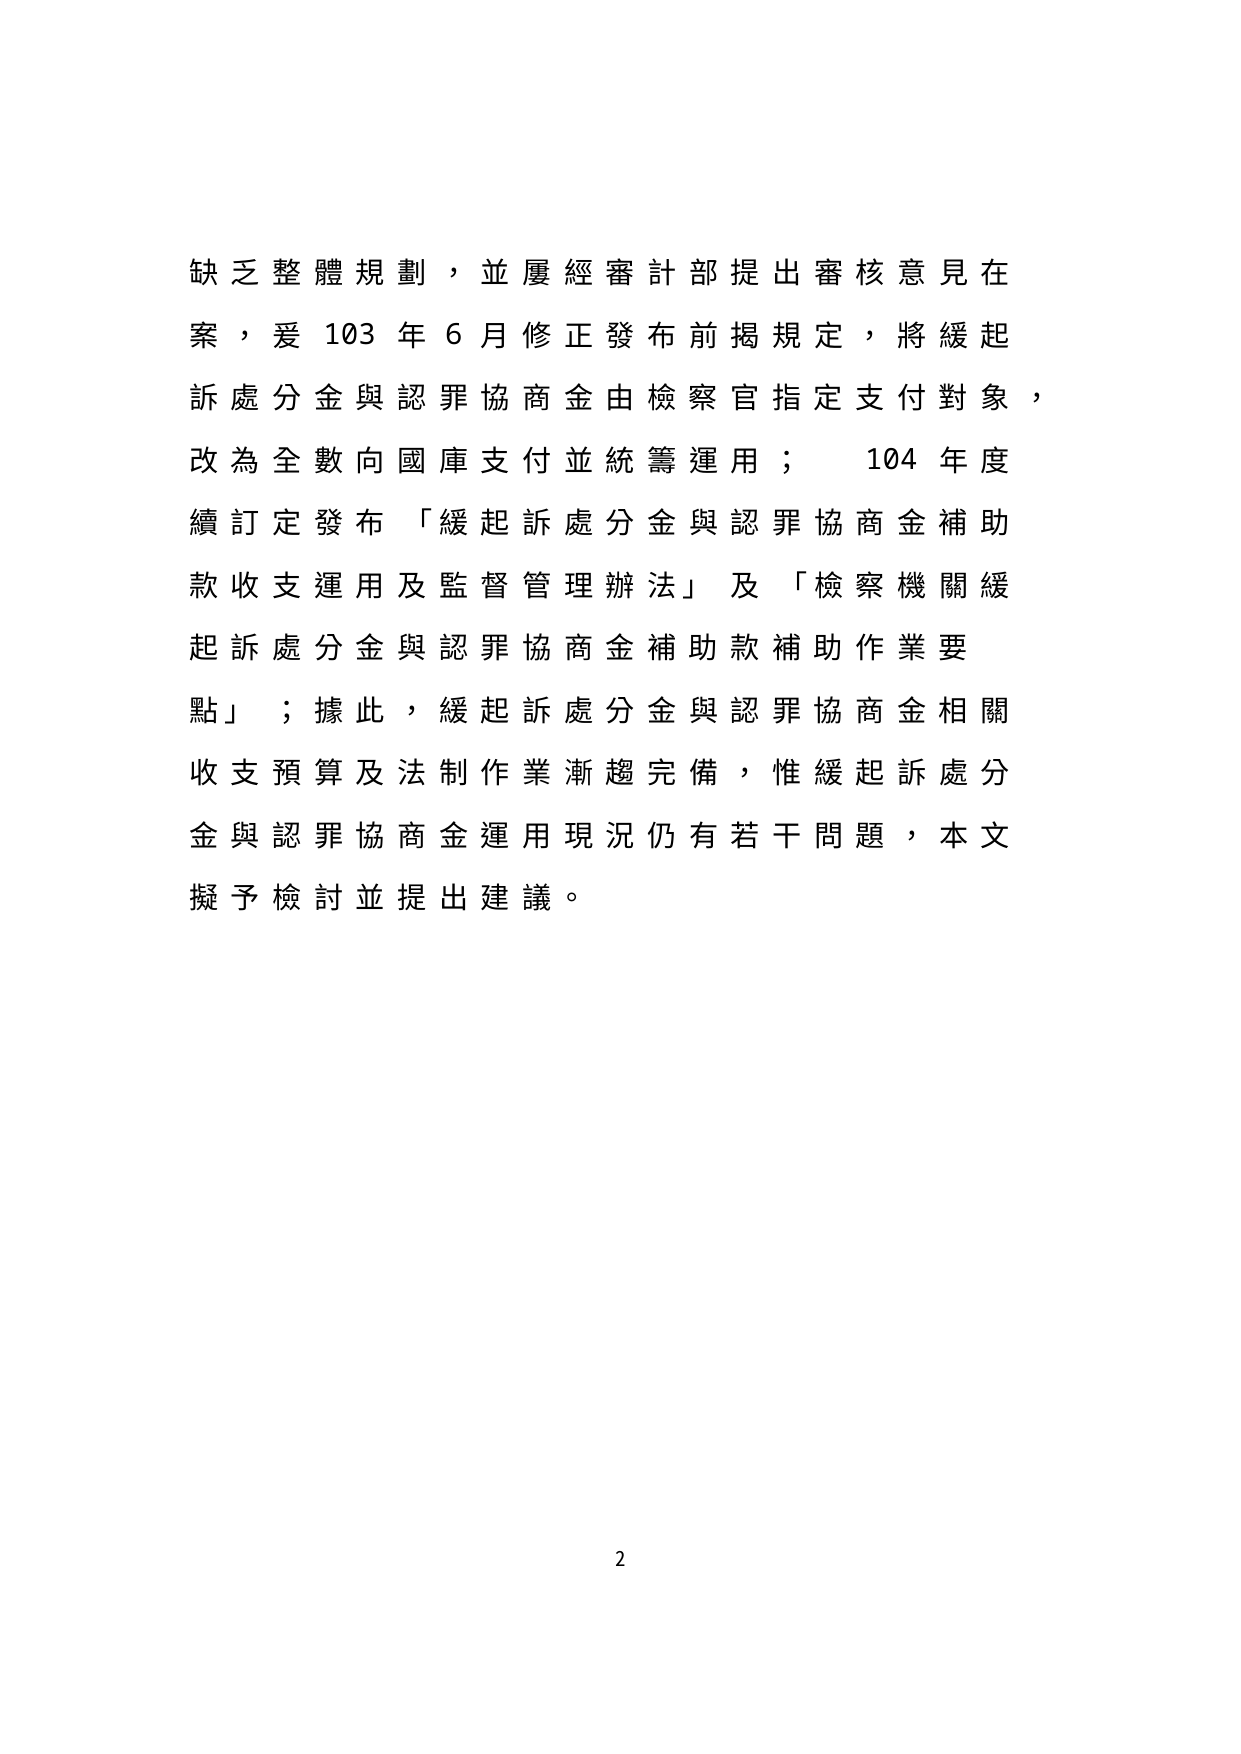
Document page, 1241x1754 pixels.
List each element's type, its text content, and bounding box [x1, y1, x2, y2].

text 我國刑事訴訟法91年2月及93年4月分別增訂實施緩起訴及認罪協商制度，依其時刑事訴訟法第253條之2及第455條之2規定，檢察官得命令被告向公庫或指定之公益團體、地方自治團體支付緩起訴處分金與認罪協商金。然由於指定予公益團體及地方自治團體部分，未納入公務預算編列，且對運用及監督管理等規範不足，致龐大資源之分配、運用與監督，缺乏整體規劃，並屢經審計部提出審核意見在案，爰103年6月修正發布前揭規定，將緩起訴處分金與認罪協商金由檢察官指定支付對象，改為全數向國庫支付並統籌運用； 104年度續訂定發布「緩起訴處分金與認罪協商金補助款收支運用及監督管理辦法」及「檢察機關緩起訴處分金與認罪協商金補助款補助作業要點」；據此，緩起訴處分金與認罪協商金相關收支預算及法制作業漸趨完備，惟緩起訴處分金與認罪協商金運用現況仍有若干問題，本文擬予檢討並提出建議。 [183, 229, 1028, 917]
